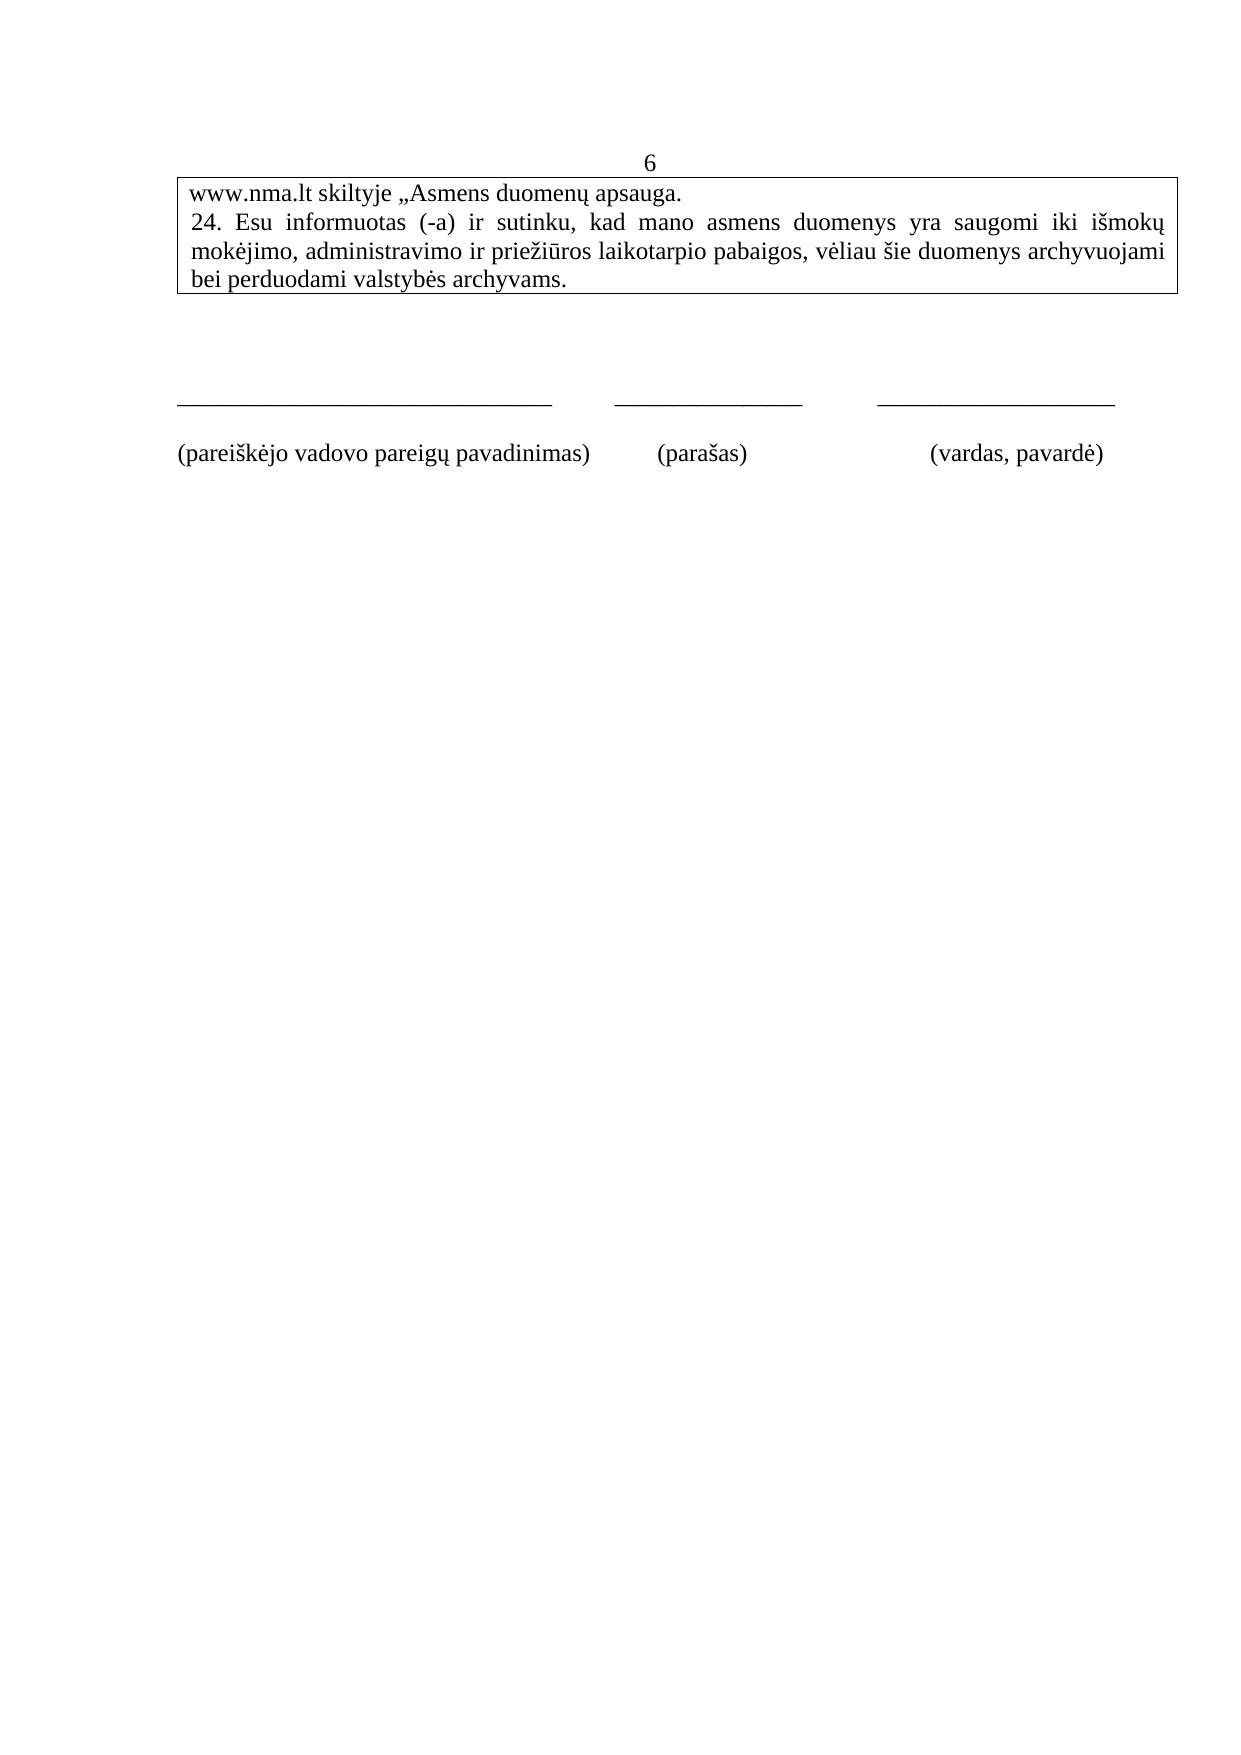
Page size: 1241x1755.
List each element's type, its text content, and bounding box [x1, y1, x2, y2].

text (pareiškėjo vadovo pareigų pavadinimas) (parašas) (vardas, pavardė) [177, 438, 1122, 467]
table_header www.nma.lt skiltyje „Asmens duomenų apsauga. 24. Esu informuotas (-a) ir sutinku, kad mano asmens duomenys yra saugomi iki išmokų mokėjimo, administravimo ir priežiūros laikotarpio pabaigos, vėliau šie duomenys archyvuojami bei perduodami valstybės archyvams. [178, 178, 1177, 293]
text ___________________ [177, 381, 1122, 409]
